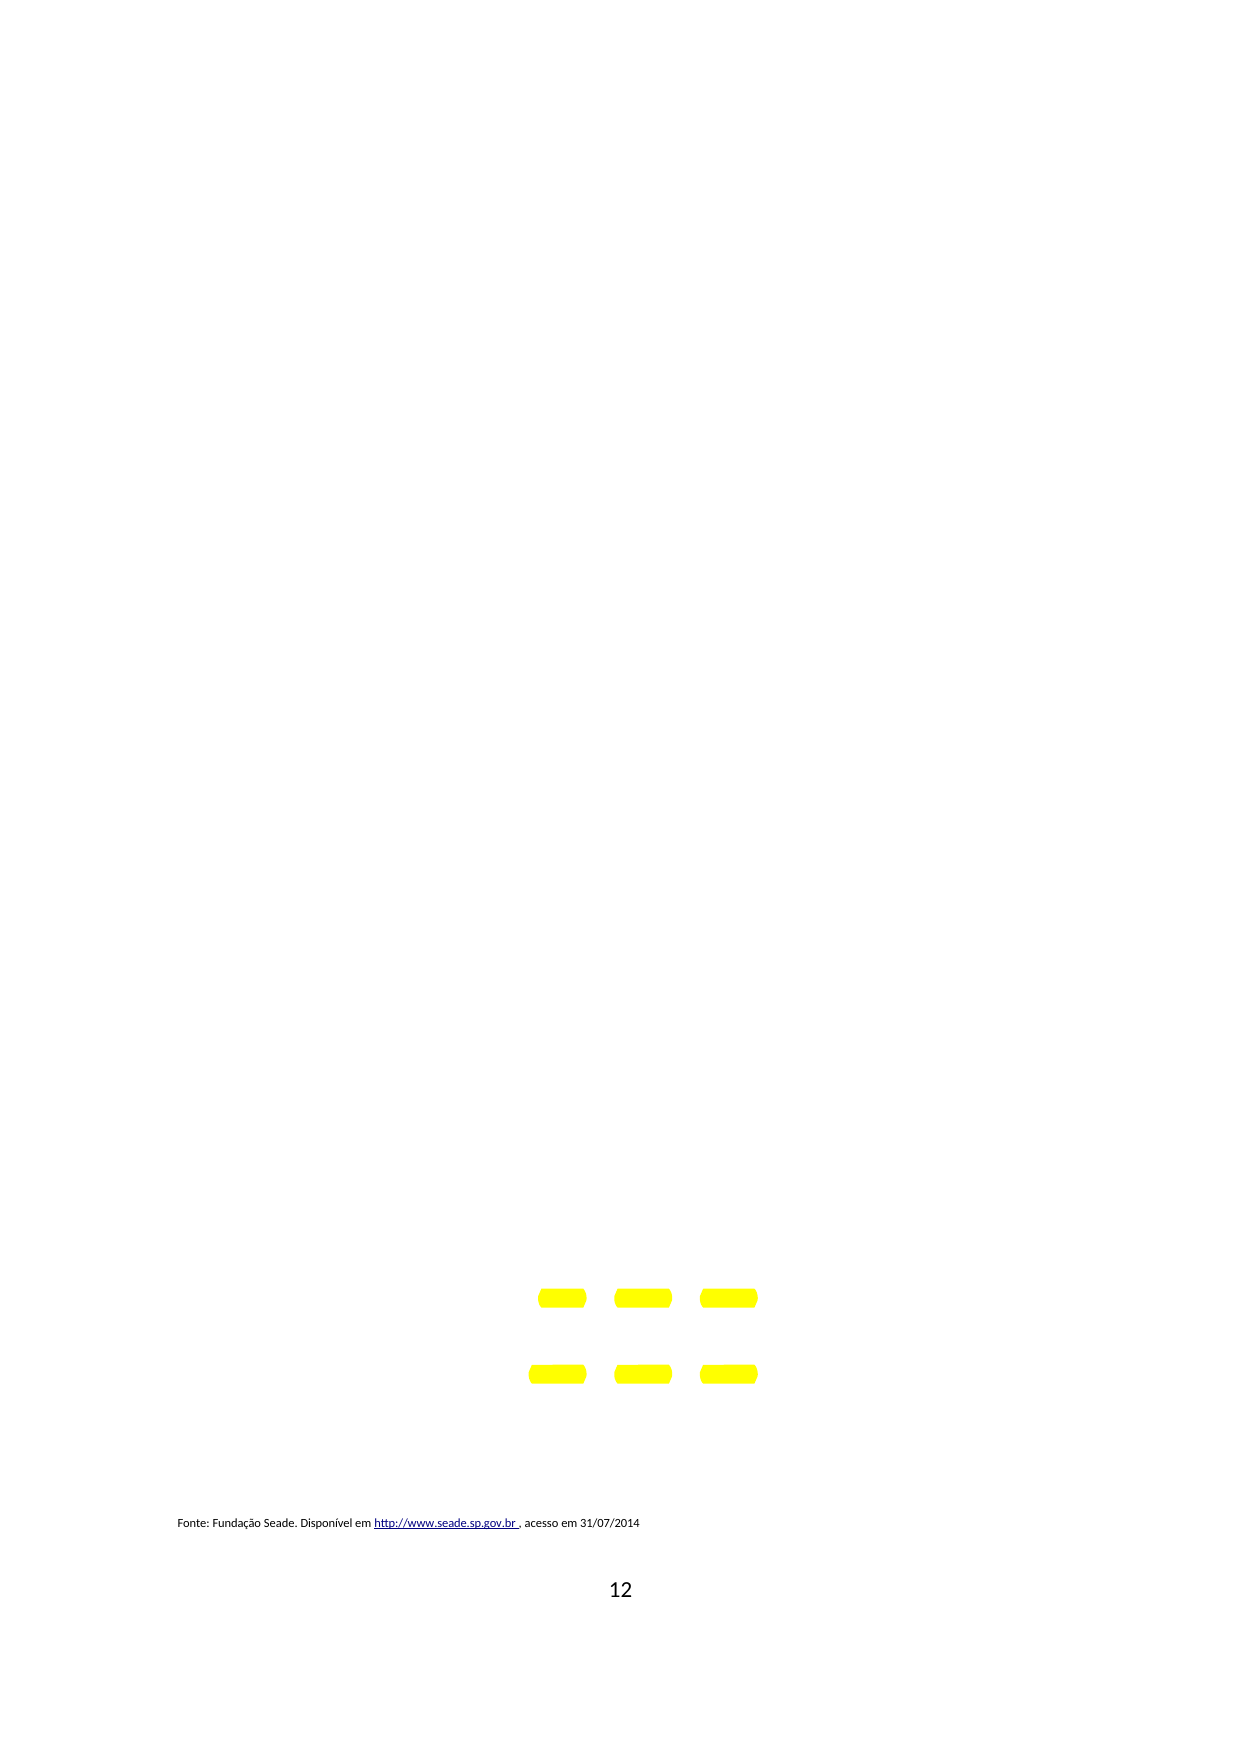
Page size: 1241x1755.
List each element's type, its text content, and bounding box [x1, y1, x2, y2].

text Fonte: Fundação Seade. Disponível em http://www.seade.sp.gov.br , acesso em 31/07/2014 [177, 1515, 1066, 1531]
